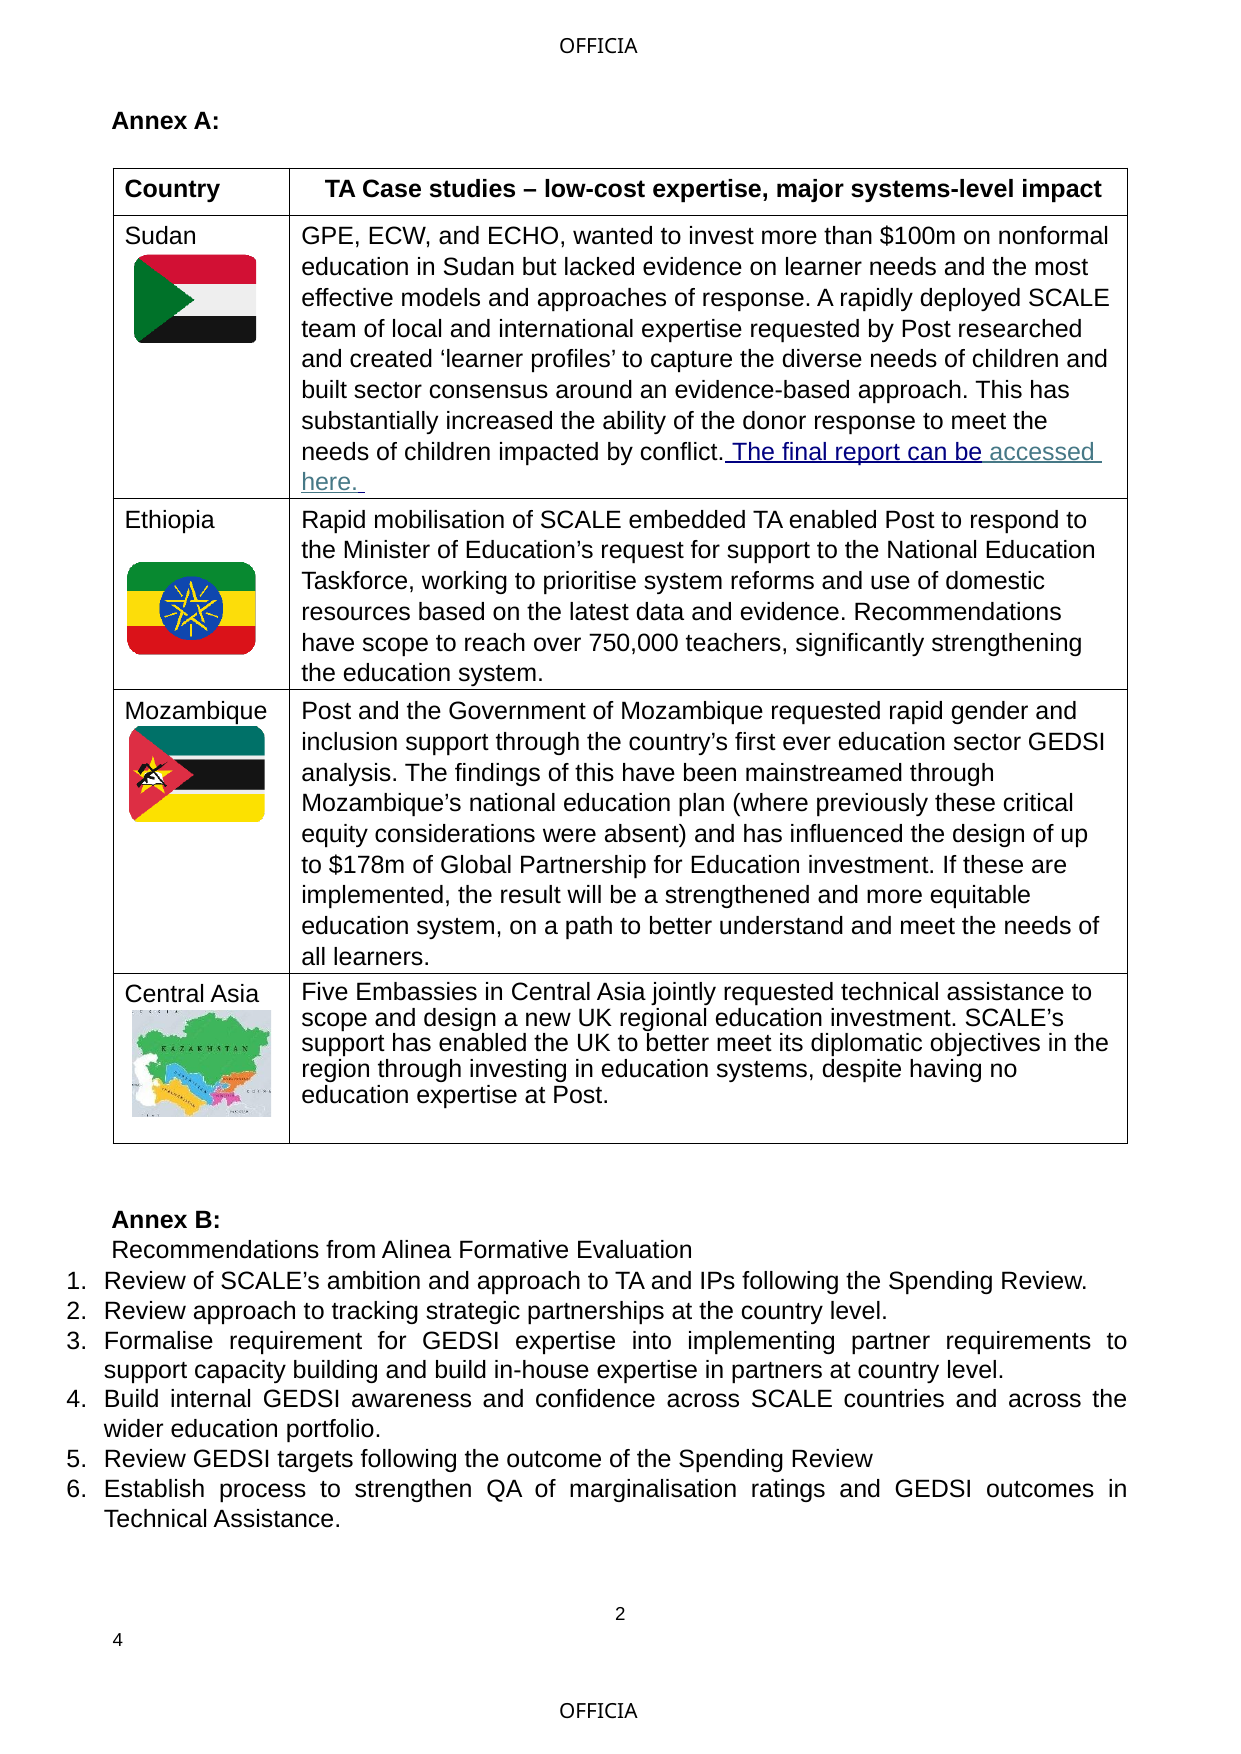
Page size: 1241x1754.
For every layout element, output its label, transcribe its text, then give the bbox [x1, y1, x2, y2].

table_header Country [114, 169, 289, 214]
table_cell Ethiopia [114, 499, 289, 689]
table_cell GPE, ECW, and ECHO, wanted to invest more than $100m on nonformal education in Sudan but lacked evidence on learner needs and the most effective models and approaches of response. A rapidly deployed SCALE team of local and international expertise requested by Post researched and created ‘learner profiles’ to capture the diverse needs of children and built sector consensus around an evidence-based approach. This has substantially increased the ability of the donor response to meet the needs of children impacted by conflict. The final report can be accessed here. [290, 216, 1127, 498]
table_cell Five Embassies in Central Asia jointly requested technical assistance to scope and design a new UK regional education investment. SCALE’s support has enabled the UK to better meet its diplomatic objectives in the region through investing in education systems, despite having no education expertise at Post. [290, 974, 1127, 1142]
list Formalise requirement for GEDSI expertise into implementing partner requirements to support capacity building and build in-house expertise in partners at country level. [66, 1326, 1129, 1384]
table_cell Mozambique [114, 690, 289, 973]
table_header TA Case studies – low-cost expertise, major systems-level impact [290, 169, 1127, 214]
list Establish process to strengthen QA of marginalisation ratings and GEDSI outcomes in Technical Assistance. [66, 1474, 1129, 1533]
text Annex A: [111, 106, 1132, 135]
text Annex B: [111, 1205, 1132, 1234]
text Recommendations from Alinea Formative Evaluation [111, 1235, 1129, 1264]
list Review of SCALE’s ambition and approach to TA and IPs following the Spending Review. [66, 1266, 1129, 1294]
table_cell Rapid mobilisation of SCALE embedded TA enabled Post to respond to the Minister of Education’s request for support to the National Education Taskforce, working to prioritise system reforms and use of domestic resources based on the latest data and evidence. Recommendations have scope to reach over 750,000 teachers, significantly strengthening the education system. [290, 499, 1127, 689]
table_cell Sudan [114, 216, 289, 498]
table_cell Central Asia [114, 974, 289, 1142]
list Build internal GEDSI awareness and confidence across SCALE countries and across the wider education portfolio. [66, 1384, 1129, 1442]
list Review GEDSI targets following the outcome of the Spending Review [66, 1444, 1129, 1473]
list Review approach to tracking strategic partnerships at the country level. [66, 1296, 1129, 1325]
table_cell Post and the Government of Mozambique requested rapid gender and inclusion support through the country’s first ever education sector GEDSI analysis. The findings of this have been mainstreamed through Mozambique’s national education plan (where previously these critical equity considerations were absent) and has influenced the design of up to $178m of Global Partnership for Education investment. If these are implemented, the result will be a strengthened and more equitable education system, on a path to better understand and meet the needs of all learners. [290, 690, 1127, 973]
